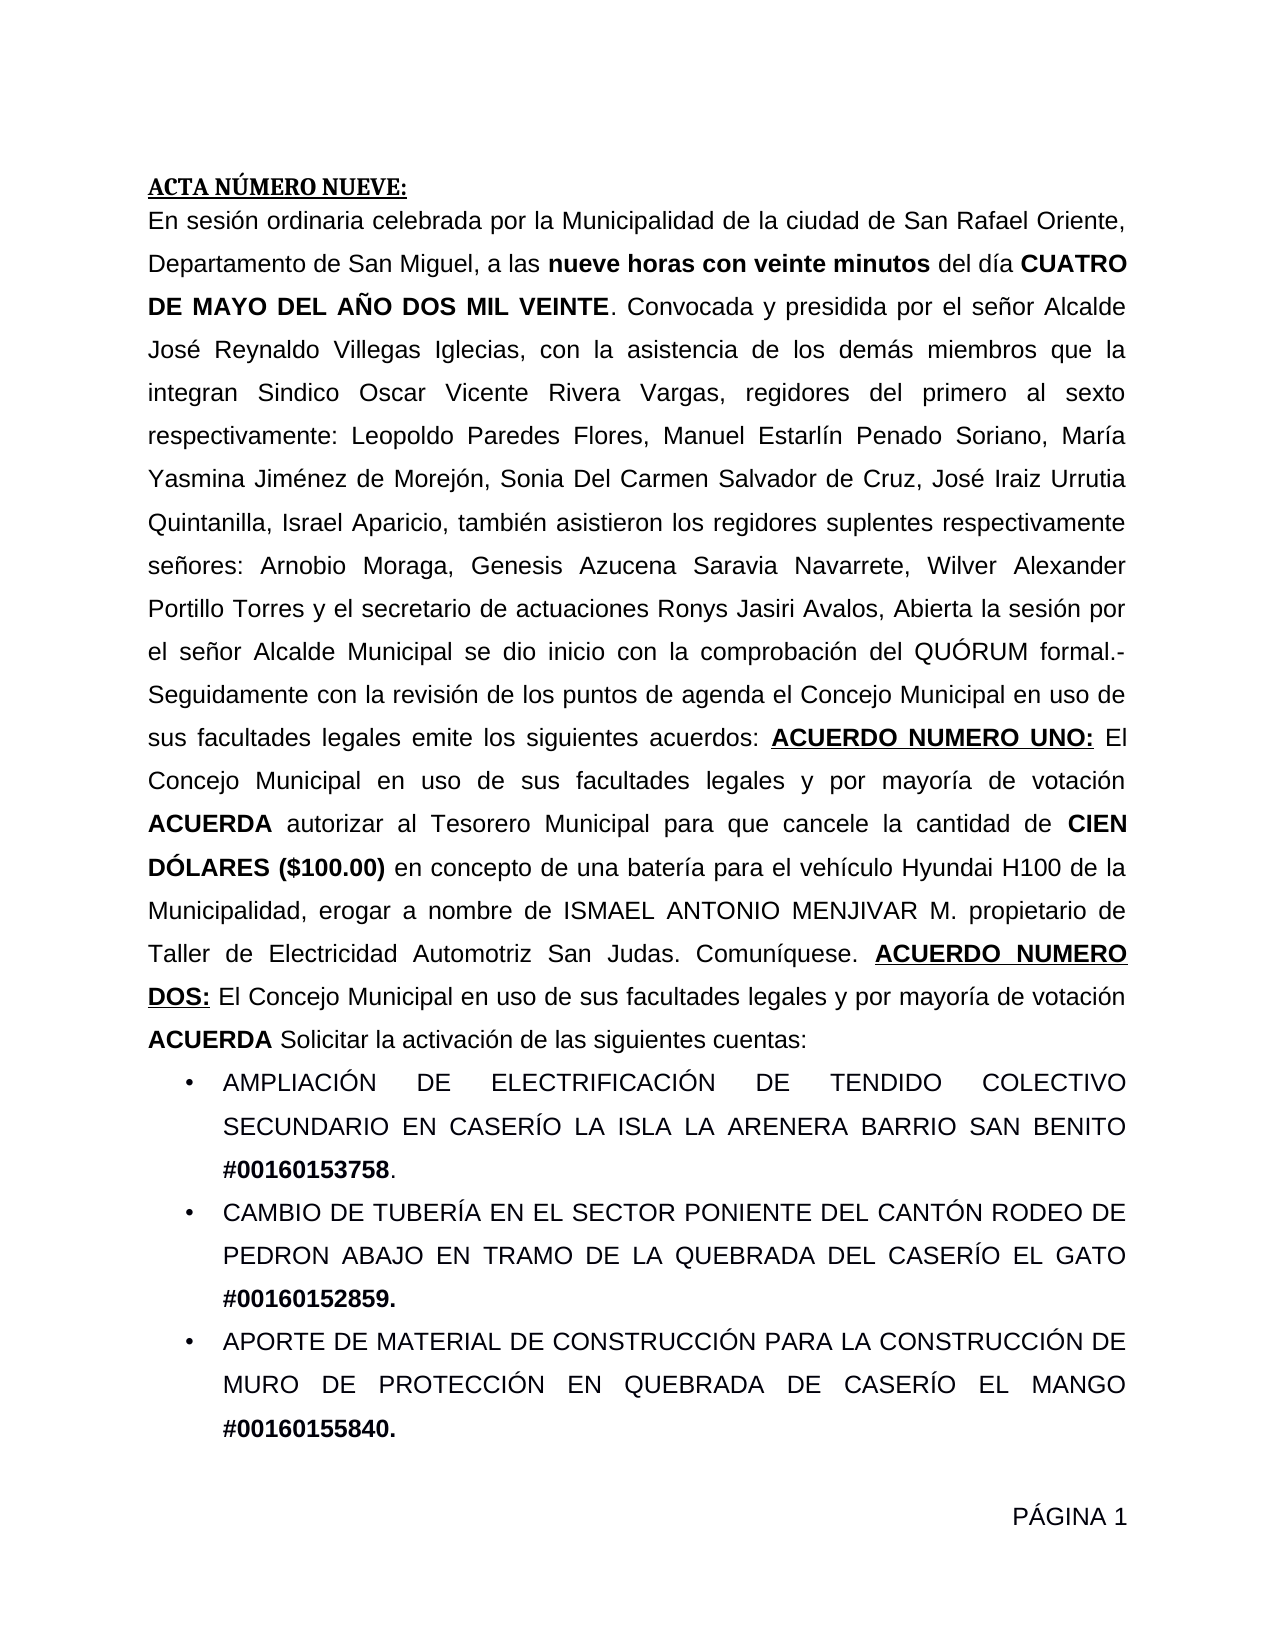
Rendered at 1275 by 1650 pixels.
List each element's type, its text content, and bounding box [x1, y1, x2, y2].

list APORTE DE MATERIAL DE CONSTRUCCIÓN PARA LA CONSTRUCCIÓN DE MURO DE PROTECCIÓN EN QUEBRADA DE CASERÍO EL MANGO #00160155840. [185, 1327, 1127, 1442]
text En sesión ordinaria celebrada por la Municipalidad de la ciudad de San Rafael Oriente, Departamento de San Miguel, a las nueve horas con veinte minutos del día CUATRO DE MAYO DEL AÑO DOS MIL VEINTE. Convocada y presidida por el señor Alcalde José Reynaldo Villegas Iglecias, con la asistencia de los demás miembros que la integran Sindico Oscar Vicente Rivera Vargas, regidores del primero al sexto respectivamente: Leopoldo Paredes Flores, Manuel Estarlín Penado Soriano, María Yasmina Jiménez de Morejón, Sonia Del Carmen Salvador de Cruz, José Iraiz Urrutia Quintanilla, Israel Aparicio, también asistieron los regidores suplentes respectivamente señores: Arnobio Moraga, Genesis Azucena Saravia Navarrete, Wilver Alexander Portillo Torres y el secretario de actuaciones Ronys Jasiri Avalos, Abierta la sesión por el señor Alcalde Municipal se dio inicio con la comprobación del QUÓRUM formal.- Seguidamente con la revisión de los puntos de agenda el Concejo Municipal en uso de sus facultades legales emite los siguientes acuerdos: ACUERDO NUMERO UNO: El Concejo Municipal en uso de sus facultades legales y por mayoría de votación ACUERDA autorizar al Tesorero Municipal para que cancele la cantidad de CIEN DÓLARES ($100.00) en concepto de una batería para el vehículo Hyundai H100 de la Municipalidad, erogar a nombre de ISMAEL ANTONIO MENJIVAR M. propietario de Taller de Electricidad Automotriz San Judas. Comuníquese. ACUERDO NUMERO DOS: El Concejo Municipal en uso de sus facultades legales y por mayoría de votación ACUERDA Solicitar la activación de las siguientes cuentas: [148, 206, 1127, 1054]
list CAMBIO DE TUBERÍA EN EL SECTOR PONIENTE DEL CANTÓN RODEO DE PEDRON ABAJO EN TRAMO DE LA QUEBRADA DEL CASERÍO EL GATO #00160152859. [185, 1198, 1127, 1313]
subtitle ACTA NÚMERO NUEVE:-04-05-2020 [148, 173, 1127, 201]
list AMPLIACIÓN DE ELECTRIFICACIÓN DE TENDIDO COLECTIVO SECUNDARIO EN CASERÍO LA ISLA LA ARENERA BARRIO SAN BENITO #00160153758. [185, 1068, 1127, 1183]
